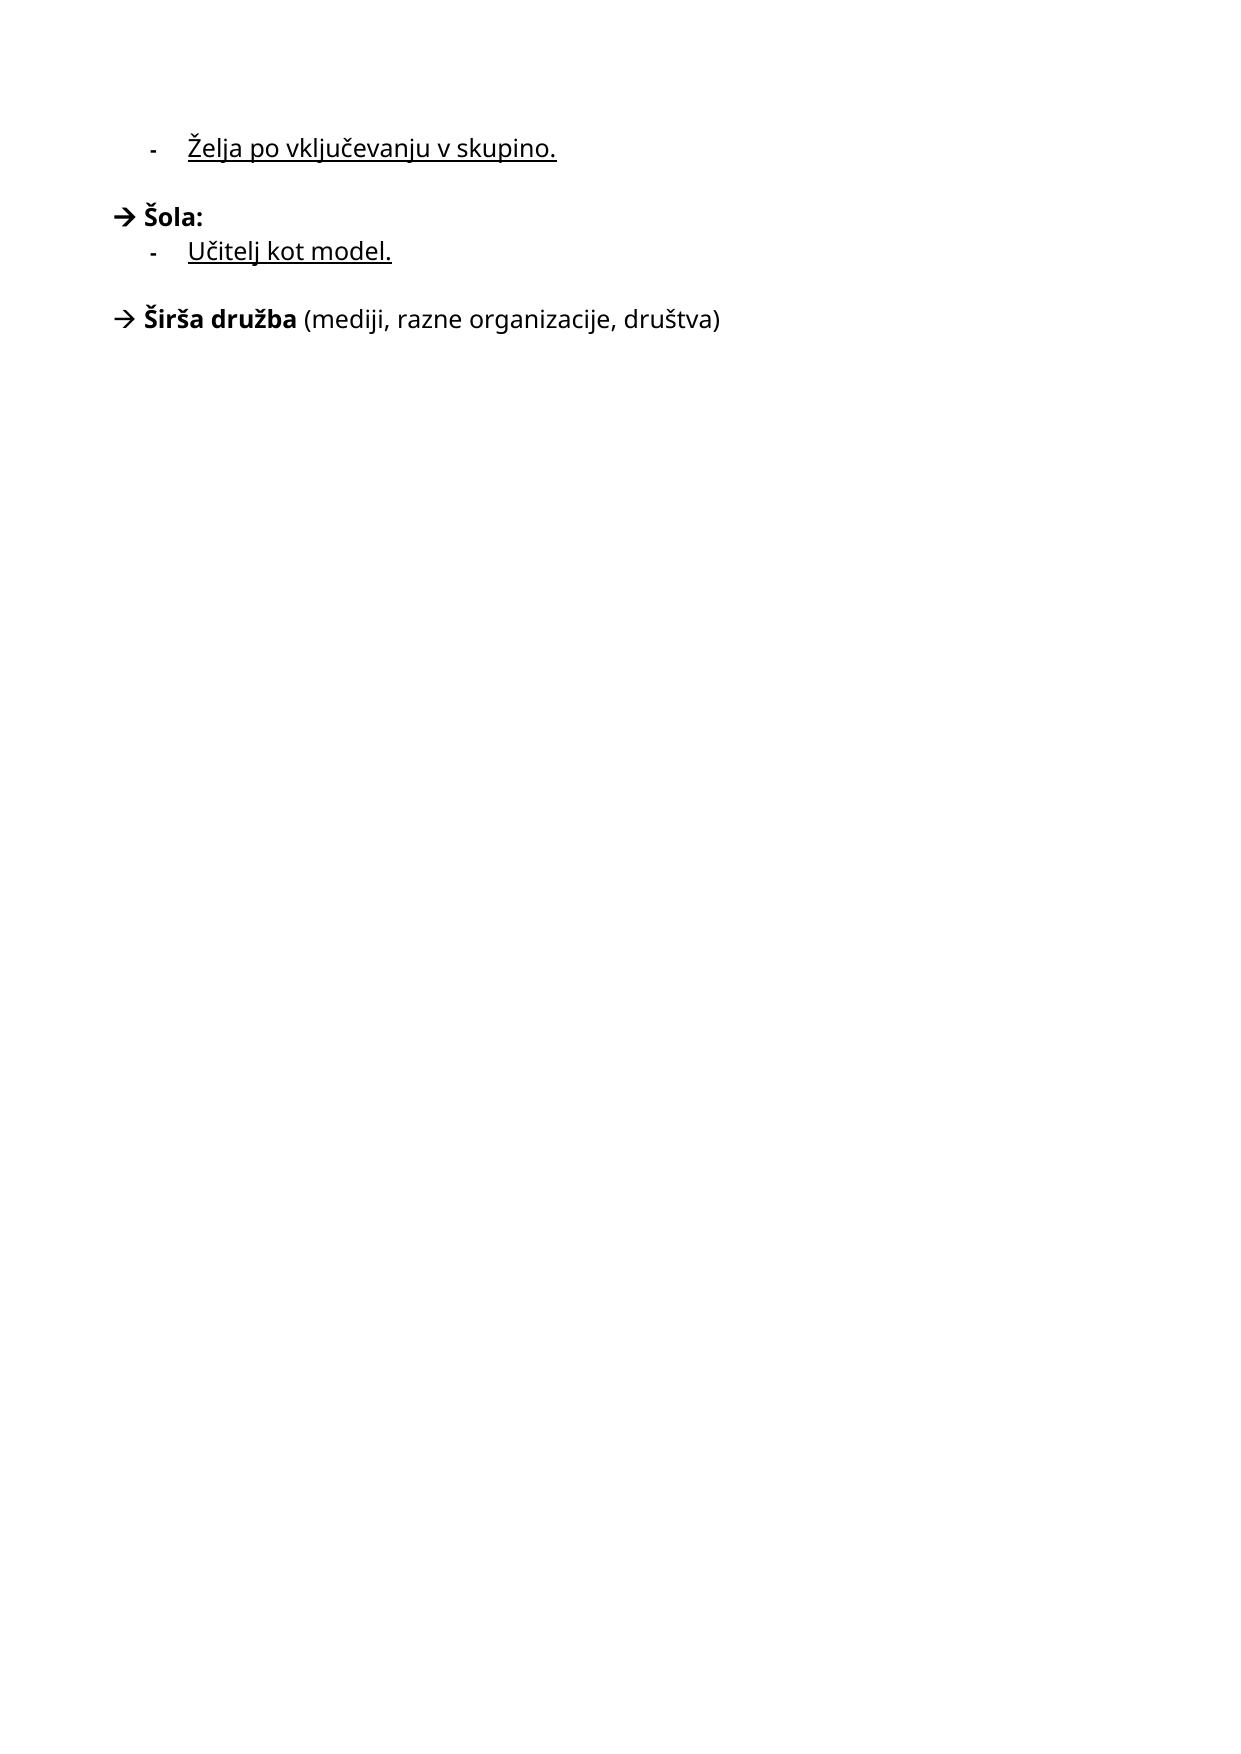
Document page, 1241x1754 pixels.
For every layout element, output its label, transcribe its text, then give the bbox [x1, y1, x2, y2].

list Želja po vključevanju v skupino. [150, 131, 1093, 165]
list Učitelj kot model. [150, 233, 1093, 267]
text  Širša družba (mediji, razne organizacije, društva) [112, 301, 1093, 335]
text  Šola: [112, 199, 1093, 233]
